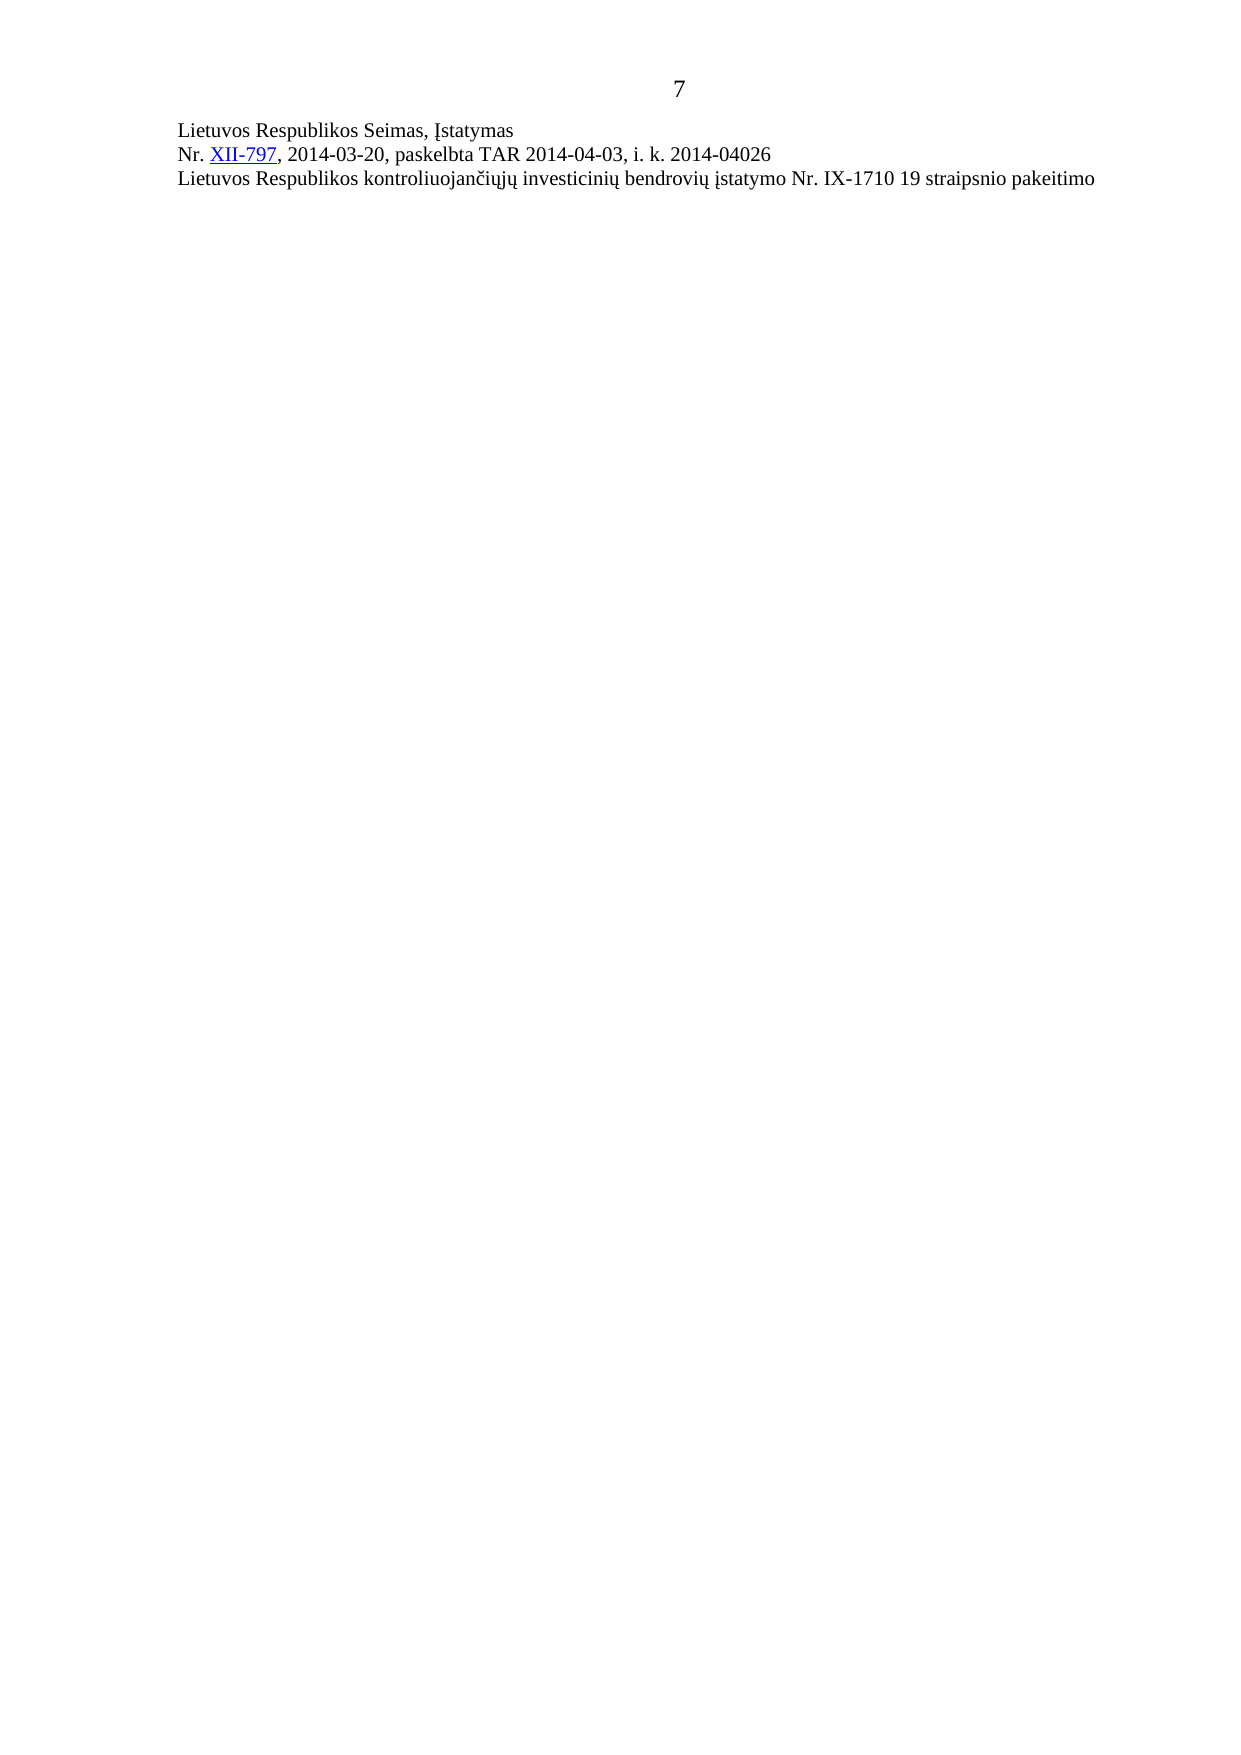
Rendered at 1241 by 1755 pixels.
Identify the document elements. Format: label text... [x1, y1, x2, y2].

text Lietuvos Respublikos Seimas, Įstatymas [177, 118, 1181, 142]
text Nr. XII-797, 2014-03-20, paskelbta TAR 2014-04-03, i. k. 2014-04026 [177, 142, 1181, 166]
text Lietuvos Respublikos kontroliuojančiųjų investicinių bendrovių įstatymo Nr. IX-1710 19 straipsnio pakeitimo [177, 166, 1181, 190]
